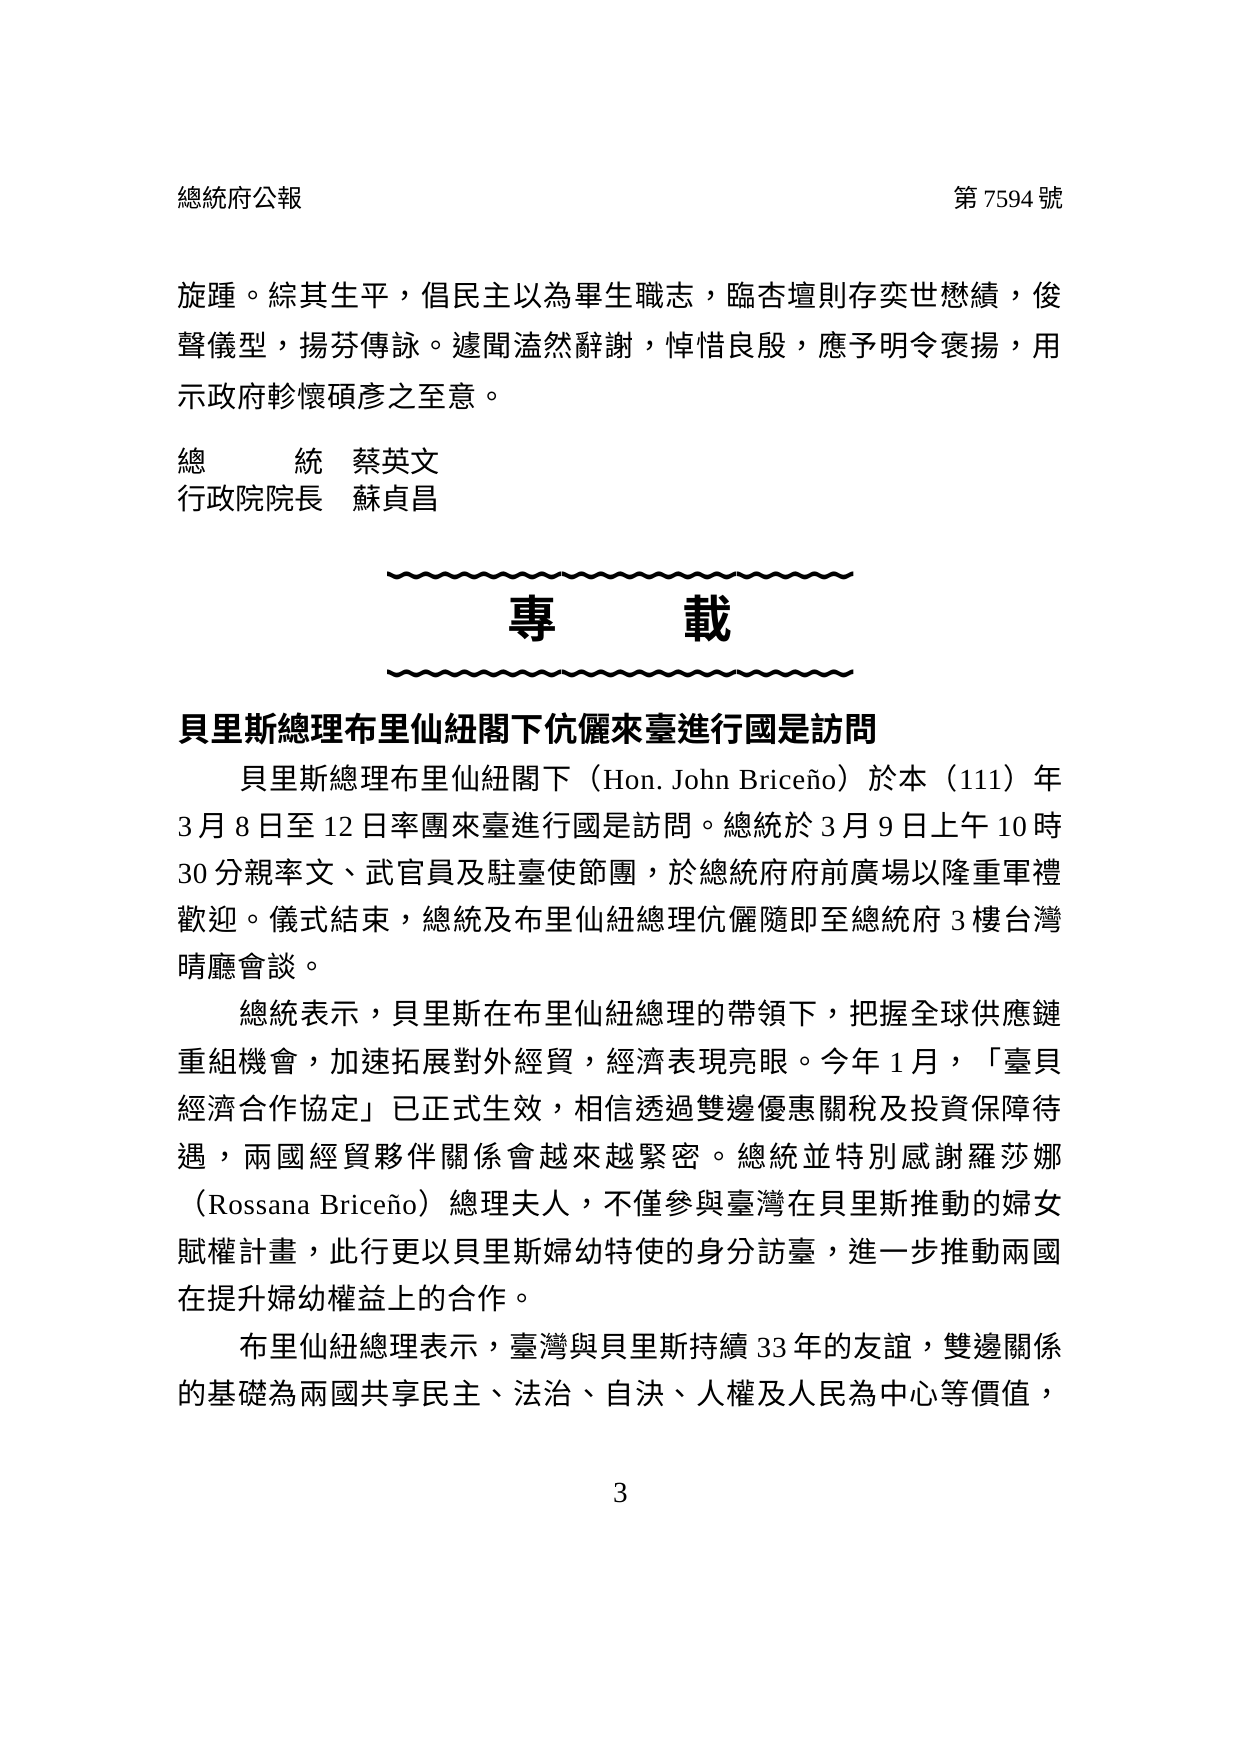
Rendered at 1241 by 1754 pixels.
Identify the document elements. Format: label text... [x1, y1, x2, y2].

text ﹏﹏﹏﹏﹏﹏﹏﹏ [177, 652, 1063, 677]
text 貝里斯總理布里仙紐閣下伉儷來臺進行國是訪問 [177, 702, 1063, 751]
text 總 統 蔡英文 行政院院長 蘇貞昌 [177, 442, 1063, 517]
text 貝里斯總理布里仙紐閣下（Hon. John Briceño）於本（111）年3月8日至12日率團來臺進行國是訪問。總統於3月9日上午10時30分親率文、武官員及駐臺使節團，於總統府府前廣場以隆重軍禮歡迎。儀式結束，總統及布里仙紐總理伉儷隨即至總統府3樓台灣晴廳會談。 [177, 751, 1063, 987]
text 專載 [177, 579, 1063, 652]
text 布里仙紐總理表示，臺灣與貝里斯持續33年的友誼，雙邊關係的基礎為兩國共享民主、法治、自決、人權及人民為中心等價值， [177, 1319, 1063, 1414]
text ﹏﹏﹏﹏﹏﹏﹏﹏ [177, 554, 1063, 579]
text 旋踵。綜其生平，倡民主以為畢生職志，臨杏壇則存奕世懋績，俊聲儀型，揚芬傳詠。遽聞溘然辭謝，悼惜良殷，應予明令褒揚，用示政府軫懷碩彥之至意。 [177, 266, 1063, 417]
text 總統表示，貝里斯在布里仙紐總理的帶領下，把握全球供應鏈重組機會，加速拓展對外經貿，經濟表現亮眼。今年1月，「臺貝經濟合作協定」已正式生效，相信透過雙邊優惠關稅及投資保障待遇，兩國經貿夥伴關係會越來越緊密。總統並特別感謝羅莎娜（Rossana Briceño）總理夫人，不僅參與臺灣在貝里斯推動的婦女賦權計畫，此行更以貝里斯婦幼特使的身分訪臺，進一步推動兩國在提升婦幼權益上的合作。 [177, 987, 1063, 1319]
